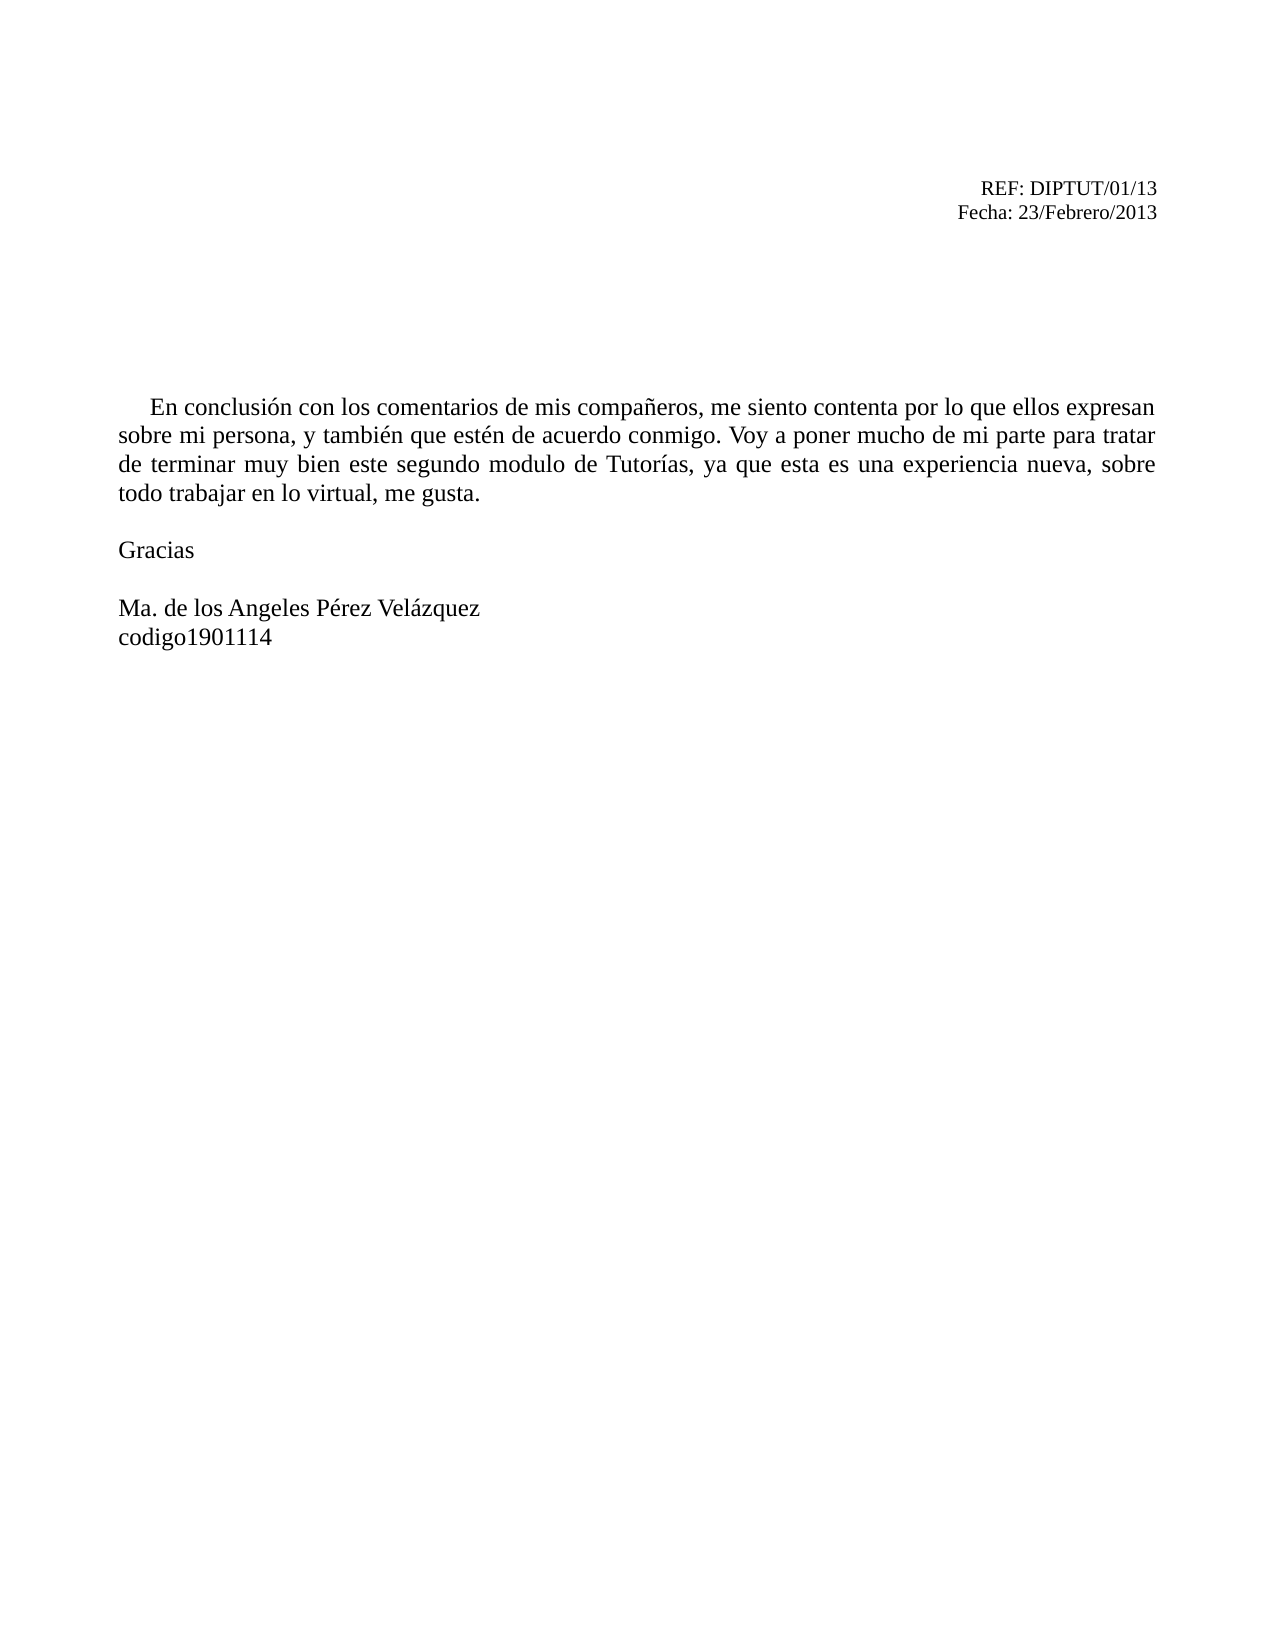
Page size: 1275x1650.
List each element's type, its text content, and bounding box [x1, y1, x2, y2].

text Ma. de los Angeles Pérez Velázquez [118, 593, 1157, 622]
text Gracias [118, 535, 1157, 564]
text codigo1901114 [118, 622, 1157, 650]
text En conclusión con los comentarios de mis compañeros, me siento contenta por lo que ellos expresan sobre mi persona, y también que estén de acuerdo conmigo. Voy a poner mucho de mi parte para tratar de terminar muy bien este segundo modulo de Tutorías, ya que esta es una experiencia nueva, sobre todo trabajar en lo virtual, me gusta. [118, 392, 1157, 507]
text Fecha: 23/Febrero/2013 [118, 200, 1157, 224]
text REF: DIPTUT/01/13 [118, 176, 1157, 200]
